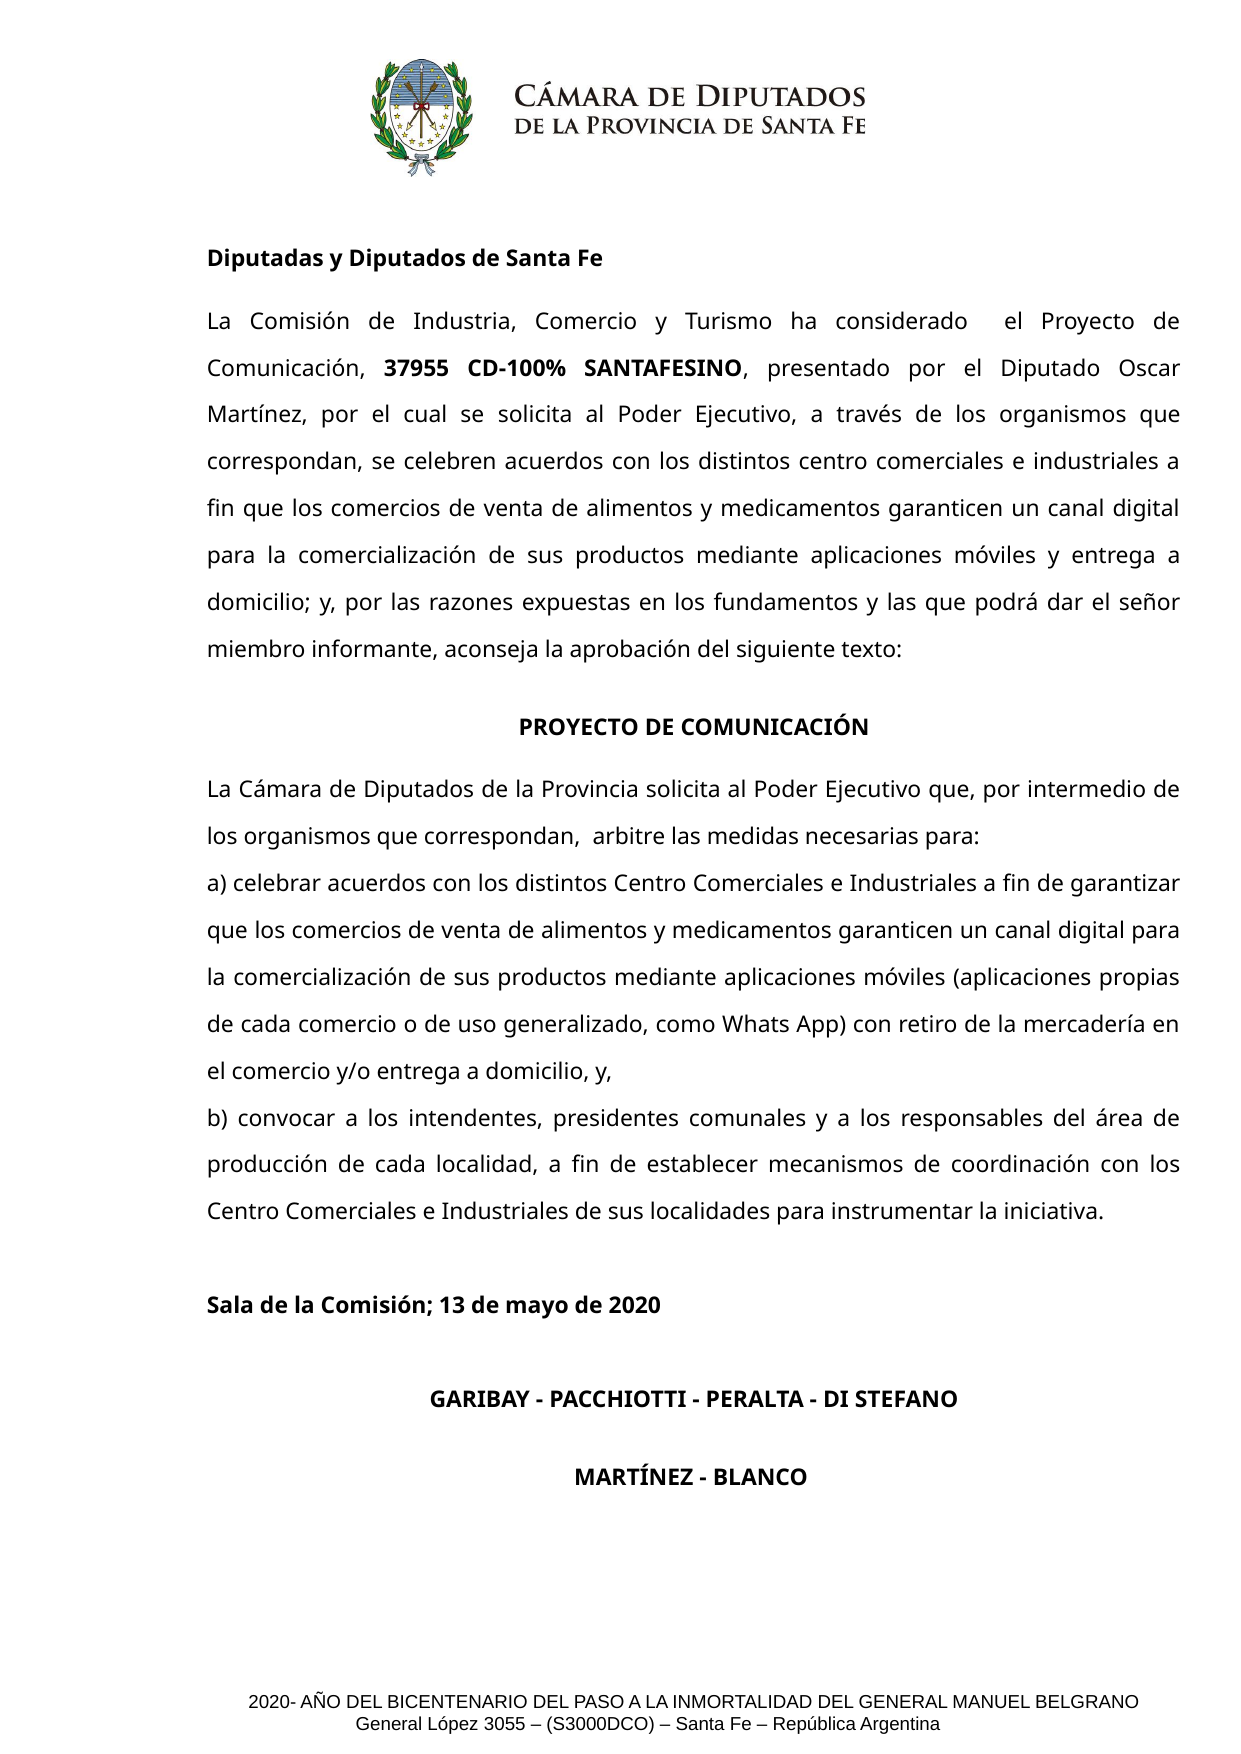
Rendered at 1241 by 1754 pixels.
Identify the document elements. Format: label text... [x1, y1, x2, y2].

text Sala de la Comisión; 13 de mayo de 2020 [207, 1289, 1181, 1320]
text Diputadas y Diputados de Santa Fe [207, 242, 1181, 273]
text La Cámara de Diputados de la Provincia solicita al Poder Ejecutivo que, por intermedio de los organismos que correspondan, arbitre las medidas necesarias para: [207, 773, 1181, 852]
text GARIBAY - PACCHIOTTI - PERALTA - DI STEFANO [207, 1383, 1181, 1414]
text La Comisión de Industria, Comercio y Turismo ha considerado el Proyecto de Comunicación, 37955 CD-100% SANTAFESINO, presentado por el Diputado Oscar Martínez, por el cual se solicita al Poder Ejecutivo, a través de los organismos que correspondan, se celebren acuerdos con los distintos centro comerciales e industriales a fin que los comercios de venta de alimentos y medicamentos garanticen un canal digital para la comercialización de sus productos mediante aplicaciones móviles y entrega a domicilio; y, por las razones expuestas en los fundamentos y las que podrá dar el señor miembro informante, aconseja la aprobación del siguiente texto: [207, 305, 1181, 664]
text MARTÍNEZ - BLANCO [207, 1461, 1181, 1492]
text a) celebrar acuerdos con los distintos Centro Comerciales e Industriales a fin de garantizar que los comercios de venta de alimentos y medicamentos garanticen un canal digital para la comercialización de sus productos mediante aplicaciones móviles (aplicaciones propias de cada comercio o de uso generalizado, como Whats App) con retiro de la mercadería en el comercio y/o entrega a domicilio, y, [207, 867, 1181, 1086]
picture [370, 59, 866, 181]
text b) convocar a los intendentes, presidentes comunales y a los responsables del área de producción de cada localidad, a fin de establecer mecanismos de coordinación con los Centro Comerciales e Industriales de sus localidades para instrumentar la iniciativa. [207, 1102, 1181, 1227]
text PROYECTO DE COMUNICACIÓN [207, 711, 1181, 742]
